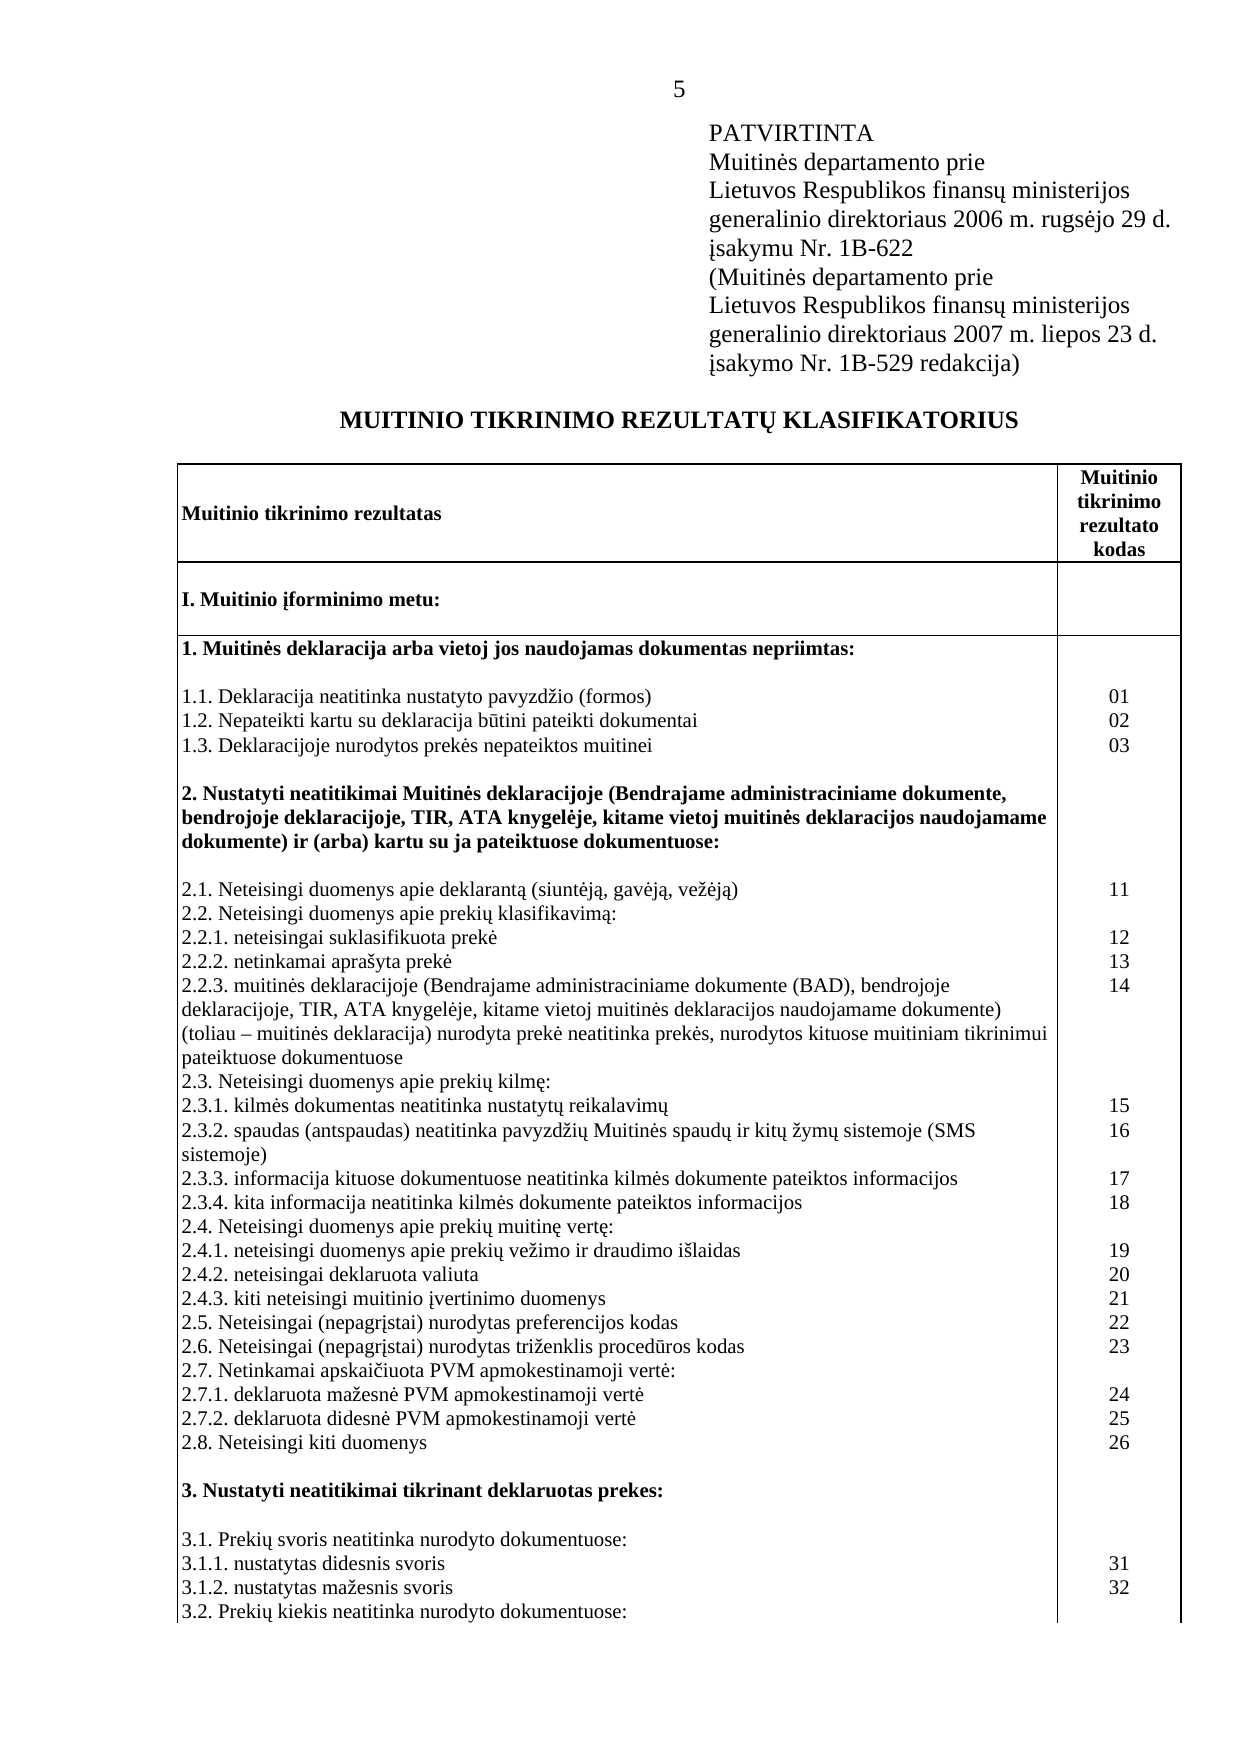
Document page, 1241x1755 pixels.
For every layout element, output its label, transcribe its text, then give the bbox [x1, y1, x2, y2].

table_cell 21 [1058, 1286, 1180, 1310]
table_cell [1058, 901, 1180, 925]
table_cell 24 [1058, 1382, 1180, 1406]
table_cell 3. Nustatyti neatitikimai tikrinant deklaruotas prekes: [178, 1479, 1057, 1527]
table_cell 22 [1058, 1310, 1180, 1334]
table_cell 2.8. Neteisingi kiti duomenys [178, 1430, 1057, 1478]
table_cell 32 [1058, 1575, 1180, 1599]
table_cell 2.3.1. kilmės dokumentas neatitinka nustatytų reikalavimų [178, 1094, 1057, 1117]
table_cell [1058, 1599, 1180, 1623]
table_cell 1. Muitinės deklaracija arba vietoj jos naudojamas dokumentas nepriimtas: [178, 636, 1057, 684]
table_cell 16 [1058, 1118, 1180, 1166]
text generalinio direktoriaus 2006 m. rugsėjo 29 d. [177, 204, 1181, 233]
table_cell 13 [1058, 949, 1180, 973]
table_cell 2.7.1. deklaruota mažesnė PVM apmokestinamoji vertė [178, 1382, 1057, 1406]
table_cell [1058, 563, 1180, 635]
table_cell [1058, 1069, 1180, 1093]
table_cell [1058, 781, 1180, 877]
table_cell 2.3. Neteisingi duomenys apie prekių kilmę: [178, 1069, 1057, 1093]
text MUITINIO TIKRINIMO REZULTATŲ KLASIFIKATORIUS [177, 406, 1181, 434]
table_cell 2.5. Neteisingai (nepagrįstai) nurodytas preferencijos kodas [178, 1310, 1057, 1334]
table_cell 2.2. Neteisingi duomenys apie prekių klasifikavimą: [178, 901, 1057, 925]
table_cell I. Muitinio įforminimo metu: [178, 563, 1057, 635]
table_cell [1058, 1527, 1180, 1551]
table_cell 2.2.1. neteisingai suklasifikuota prekė [178, 925, 1057, 949]
text įsakymu Nr. 1B-622 [177, 233, 1181, 262]
table_cell 31 [1058, 1551, 1180, 1575]
table_cell 15 [1058, 1094, 1180, 1117]
table_cell 2.3.2. spaudas (antspaudas) neatitinka pavyzdžių Muitinės spaudų ir kitų žymų sistemoje (SMS sistemoje) [178, 1118, 1057, 1166]
table_cell 2.6. Neteisingai (nepagrįstai) nurodytas triženklis procedūros kodas [178, 1334, 1057, 1358]
table_cell [1058, 636, 1180, 684]
text Lietuvos Respublikos finansų ministerijos [177, 176, 1181, 204]
table_cell 20 [1058, 1262, 1180, 1286]
text PATVIRTINTA [709, 118, 1181, 147]
table_cell 3.2. Prekių kiekis neatitinka nurodyto dokumentuose: [178, 1599, 1057, 1623]
table_cell [1058, 1358, 1180, 1382]
table_cell 14 [1058, 973, 1180, 1069]
table_header Muitinio tikrinimo rezultato kodas [1058, 465, 1180, 561]
table_cell 2.7. Netinkamai apskaičiuota PVM apmokestinamoji vertė: [178, 1358, 1057, 1382]
table_cell 01 [1058, 684, 1180, 708]
table_cell 2. Nustatyti neatitikimai Muitinės deklaracijoje (Bendrajame administraciniame dokumente, bendrojoje deklaracijoje, TIR, ATA knygelėje, kitame vietoj muitinės deklaracijos naudojamame dokumente) ir (arba) kartu su ja pateiktuose dokumentuose: [178, 781, 1057, 877]
table_cell 18 [1058, 1190, 1180, 1214]
text generalinio direktoriaus 2007 m. liepos 23 d. [177, 319, 1181, 348]
text (Muitinės departamento prie [177, 262, 1181, 291]
table_cell [1058, 1479, 1180, 1527]
table_cell 1.2. Nepateikti kartu su deklaracija būtini pateikti dokumentai [178, 709, 1057, 732]
table_cell 2.2.2. netinkamai aprašyta prekė [178, 949, 1057, 973]
table_cell 02 [1058, 709, 1180, 732]
table_cell 2.4.3. kiti neteisingi muitinio įvertinimo duomenys [178, 1286, 1057, 1310]
table_cell 2.7.2. deklaruota didesnė PVM apmokestinamoji vertė [178, 1406, 1057, 1430]
table_cell 17 [1058, 1166, 1180, 1190]
table_cell 23 [1058, 1334, 1180, 1358]
table_cell 2.3.3. informacija kituose dokumentuose neatitinka kilmės dokumente pateiktos informacijos [178, 1166, 1057, 1190]
table_cell 2.4.1. neteisingi duomenys apie prekių vežimo ir draudimo išlaidas [178, 1238, 1057, 1262]
table_header Muitinio tikrinimo rezultatas [178, 465, 1057, 561]
table_cell 2.2.3. muitinės deklaracijoje (Bendrajame administraciniame dokumente (BAD), bendrojoje deklaracijoje, TIR, ATA knygelėje, kitame vietoj muitinės deklaracijos naudojamame dokumente) (toliau – muitinės deklaracija) nurodyta prekė neatitinka prekės, nurodytos kituose muitiniam tikrinimui pateiktuose dokumentuose [178, 973, 1057, 1069]
text Lietuvos Respublikos finansų ministerijos [177, 291, 1181, 319]
table_cell 11 [1058, 877, 1180, 901]
table_cell 1.3. Deklaracijoje nurodytos prekės nepateiktos muitinei [178, 733, 1057, 781]
table_cell 2.4. Neteisingi duomenys apie prekių muitinę vertę: [178, 1214, 1057, 1238]
table_cell 26 [1058, 1430, 1180, 1478]
table_cell 12 [1058, 925, 1180, 949]
table_cell 2.1. Neteisingi duomenys apie deklarantą (siuntėją, gavėją, vežėją) [178, 877, 1057, 901]
table_cell 19 [1058, 1238, 1180, 1262]
table_cell 1.1. Deklaracija neatitinka nustatyto pavyzdžio (formos) [178, 684, 1057, 708]
table_cell 3.1. Prekių svoris neatitinka nurodyto dokumentuose: [178, 1527, 1057, 1551]
table_cell [1058, 1214, 1180, 1238]
text Muitinės departamento prie [177, 147, 1181, 176]
table_cell 3.1.2. nustatytas mažesnis svoris [178, 1575, 1057, 1599]
table_cell 2.4.2. neteisingai deklaruota valiuta [178, 1262, 1057, 1286]
table_cell 03 [1058, 733, 1180, 781]
table_cell 25 [1058, 1406, 1180, 1430]
table_cell 2.3.4. kita informacija neatitinka kilmės dokumente pateiktos informacijos [178, 1190, 1057, 1214]
table_cell 3.1.1. nustatytas didesnis svoris [178, 1551, 1057, 1575]
text įsakymo Nr. 1B-529 redakcija) [177, 348, 1181, 377]
